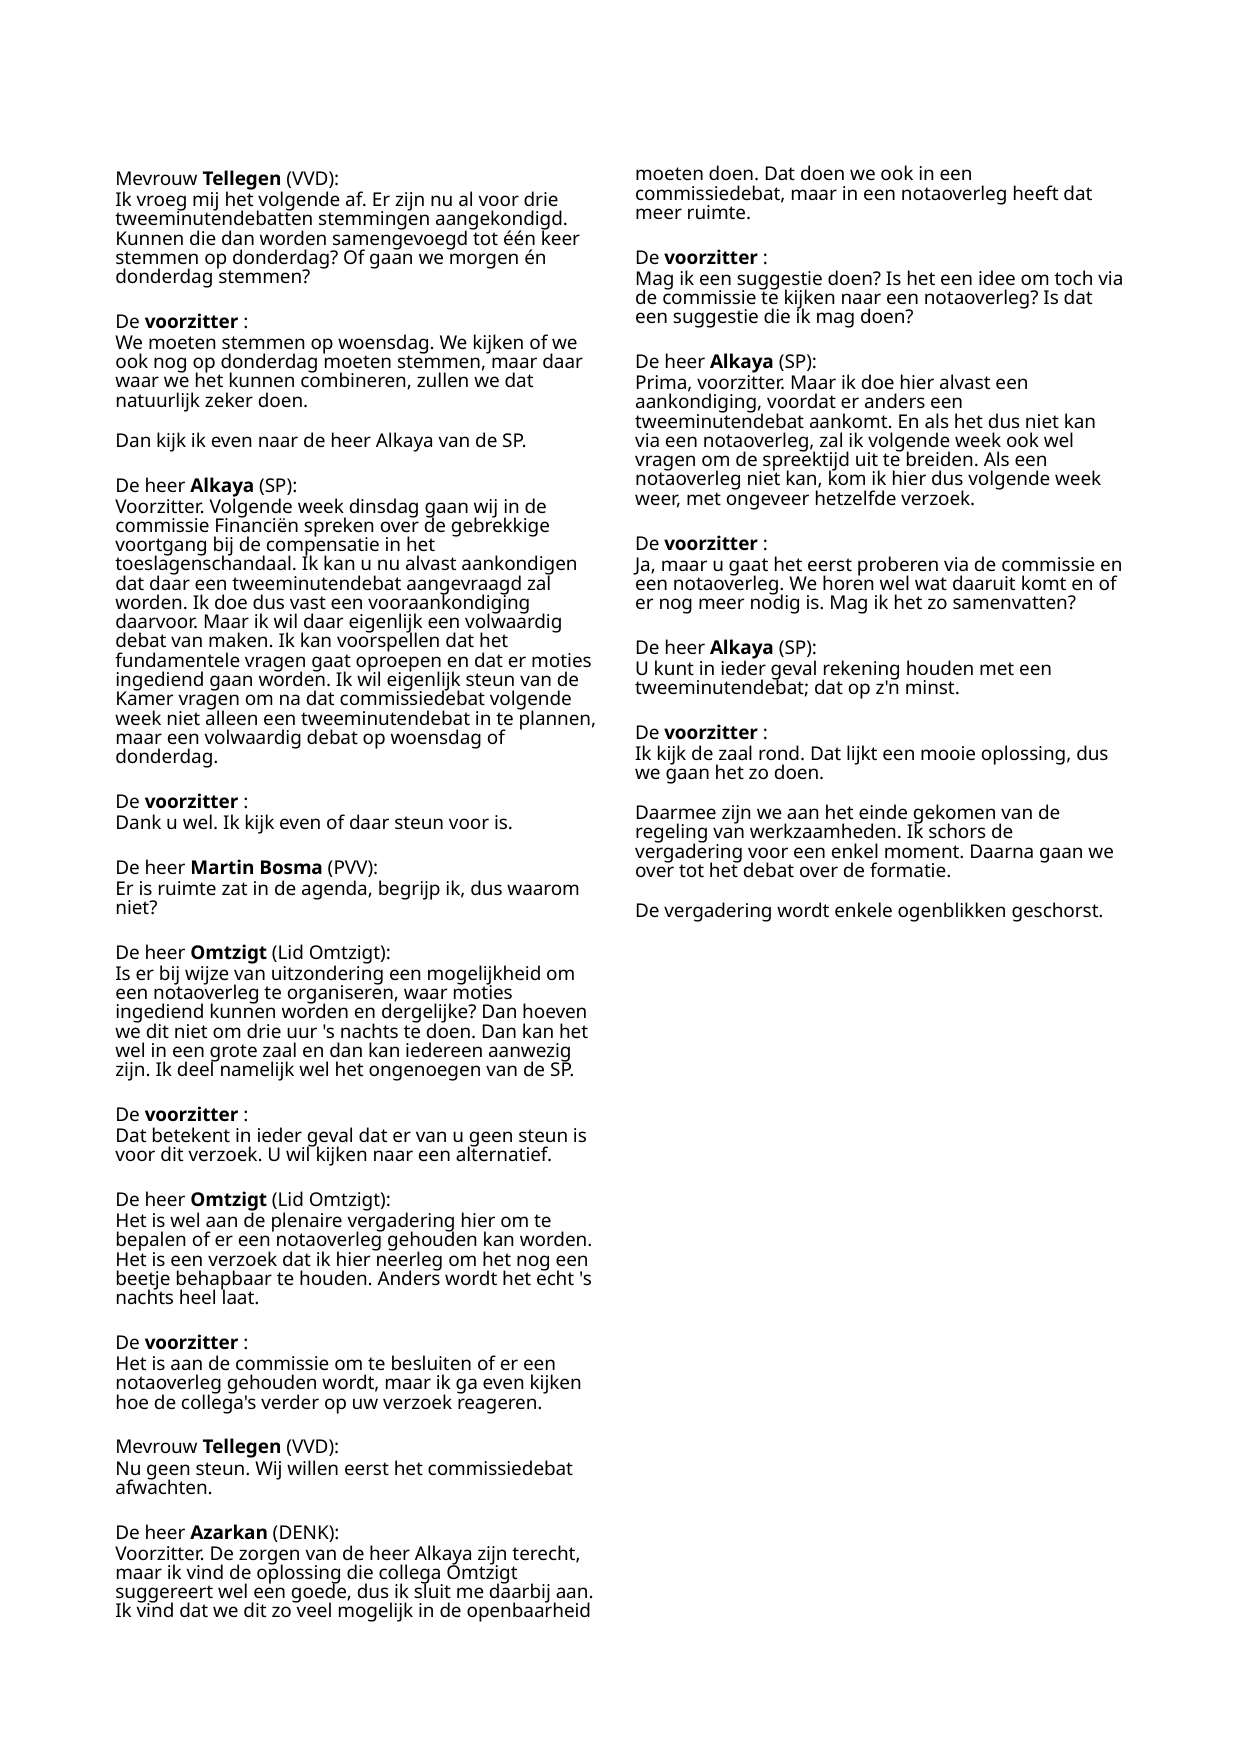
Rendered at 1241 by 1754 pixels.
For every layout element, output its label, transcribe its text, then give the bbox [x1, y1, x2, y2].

text De heer Alkaya (SP): [635, 348, 1125, 374]
text De voorzitter : [635, 244, 1125, 270]
text Nu geen steun. Wij willen eerst het commissiedebat afwachten. [115, 1459, 605, 1498]
text De heer Omtzigt (Lid Omtzigt): [115, 1186, 605, 1212]
text Voorzitter. Volgende week dinsdag gaan wij in de commissie Financiën spreken over de gebrekkige voortgang bij de compensatie in het toeslagenschandaal. Ik kan u nu alvast aankondigen dat daar een tweeminutendebat aangevraagd zal worden. Ik doe dus vast een vooraankondiging daarvoor. Maar ik wil daar eigenlijk een volwaardig debat van maken. Ik kan voorspellen dat het fundamentele vragen gaat oproepen en dat er moties ingediend gaan worden. Ik wil eigenlijk steun van de Kamer vragen om na dat commissiedebat volgende week niet alleen een tweeminutendebat in te plannen, maar een volwaardig debat op woensdag of donderdag. [115, 498, 605, 767]
text We moeten stemmen op woensdag. We kijken of we ook nog op donderdag moeten stemmen, maar daar waar we het kunnen combineren, zullen we dat natuurlijk zeker doen. [115, 334, 605, 411]
text Er is ruimte zat in de agenda, begrijp ik, dus waarom niet? [115, 880, 605, 918]
text De voorzitter : [115, 788, 605, 814]
text Dan kijk ik even naar de heer Alkaya van de SP. [115, 432, 605, 451]
text Mag ik een suggestie doen? Is het een idee om toch via de commissie te kijken naar een notaoverleg? Is dat een suggestie die ik mag doen? [635, 270, 1125, 327]
text De voorzitter : [115, 1329, 605, 1355]
text De voorzitter : [115, 1101, 605, 1127]
text Daarmee zijn we aan het einde gekomen van de regeling van werkzaamheden. Ik schors de vergadering voor een enkel moment. Daarna gaan we over tot het debat over de formatie. [635, 804, 1125, 881]
text De voorzitter : [635, 719, 1125, 745]
text Ja, maar u gaat het eerst proberen via de commissie en een notaoverleg. We horen wel wat daaruit komt en of er nog meer nodig is. Mag ik het zo samenvatten? [635, 556, 1125, 613]
text Het is aan de commissie om te besluiten of er een notaoverleg gehouden wordt, maar ik ga even kijken hoe de collega's verder op uw verzoek reageren. [115, 1355, 605, 1413]
text Is er bij wijze van uitzondering een mogelijkheid om een notaoverleg te organiseren, waar moties ingediend kunnen worden en dergelijke? Dan hoeven we dit niet om drie uur 's nachts te doen. Dan kan het wel in een grote zaal en dan kan iedereen aanwezig zijn. Ik deel namelijk wel het ongenoegen van de SP. [115, 965, 605, 1081]
text De heer Alkaya (SP): [635, 634, 1125, 660]
text Ik kijk de zaal rond. Dat lijkt een mooie oplossing, dus we gaan het zo doen. [635, 745, 1125, 783]
text De heer Azarkan (DENK): [115, 1519, 605, 1544]
text Mevrouw Tellegen (VVD): [115, 165, 605, 191]
text Mevrouw Tellegen (VVD): [115, 1434, 605, 1459]
text moeten doen. Dat doen we ook in een commissiedebat, maar in een notaoverleg heeft dat meer ruimte. [635, 165, 1125, 223]
text De heer Alkaya (SP): [115, 472, 605, 498]
text Voorzitter. De zorgen van de heer Alkaya zijn terecht, maar ik vind de oplossing die collega Omtzigt suggereert wel een goede, dus ik sluit me daarbij aan. Ik vind dat we dit zo veel mogelijk in de openbaarheid [115, 1544, 605, 1622]
text U kunt in ieder geval rekening houden met een tweeminutendebat; dat op z'n minst. [635, 660, 1125, 698]
text Ik vroeg mij het volgende af. Er zijn nu al voor drie tweeminutendebatten stemmingen aangekondigd. Kunnen die dan worden samengevoegd tot één keer stemmen op donderdag? Of gaan we morgen én donderdag stemmen? [115, 191, 605, 287]
text Dank u wel. Ik kijk even of daar steun voor is. [115, 814, 605, 833]
text Dat betekent in ieder geval dat er van u geen steun is voor dit verzoek. U wil kijken naar een alternatief. [115, 1127, 605, 1166]
text De voorzitter : [635, 530, 1125, 556]
text Het is wel aan de plenaire vergadering hier om te bepalen of er een notaoverleg gehouden kan worden. Het is een verzoek dat ik hier neerleg om het nog een beetje behapbaar te houden. Anders wordt het echt 's nachts heel laat. [115, 1212, 605, 1308]
text De heer Omtzigt (Lid Omtzigt): [115, 939, 605, 965]
text De heer Martin Bosma (PVV): [115, 854, 605, 880]
text De voorzitter : [115, 308, 605, 334]
text Prima, voorzitter. Maar ik doe hier alvast een aankondiging, voordat er anders een tweeminutendebat aankomt. En als het dus niet kan via een notaoverleg, zal ik volgende week ook wel vragen om de spreektijd uit te breiden. Als een notaoverleg niet kan, kom ik hier dus volgende week weer, met ongeveer hetzelfde verzoek. [635, 374, 1125, 509]
text De vergadering wordt enkele ogenblikken geschorst. [635, 902, 1125, 921]
